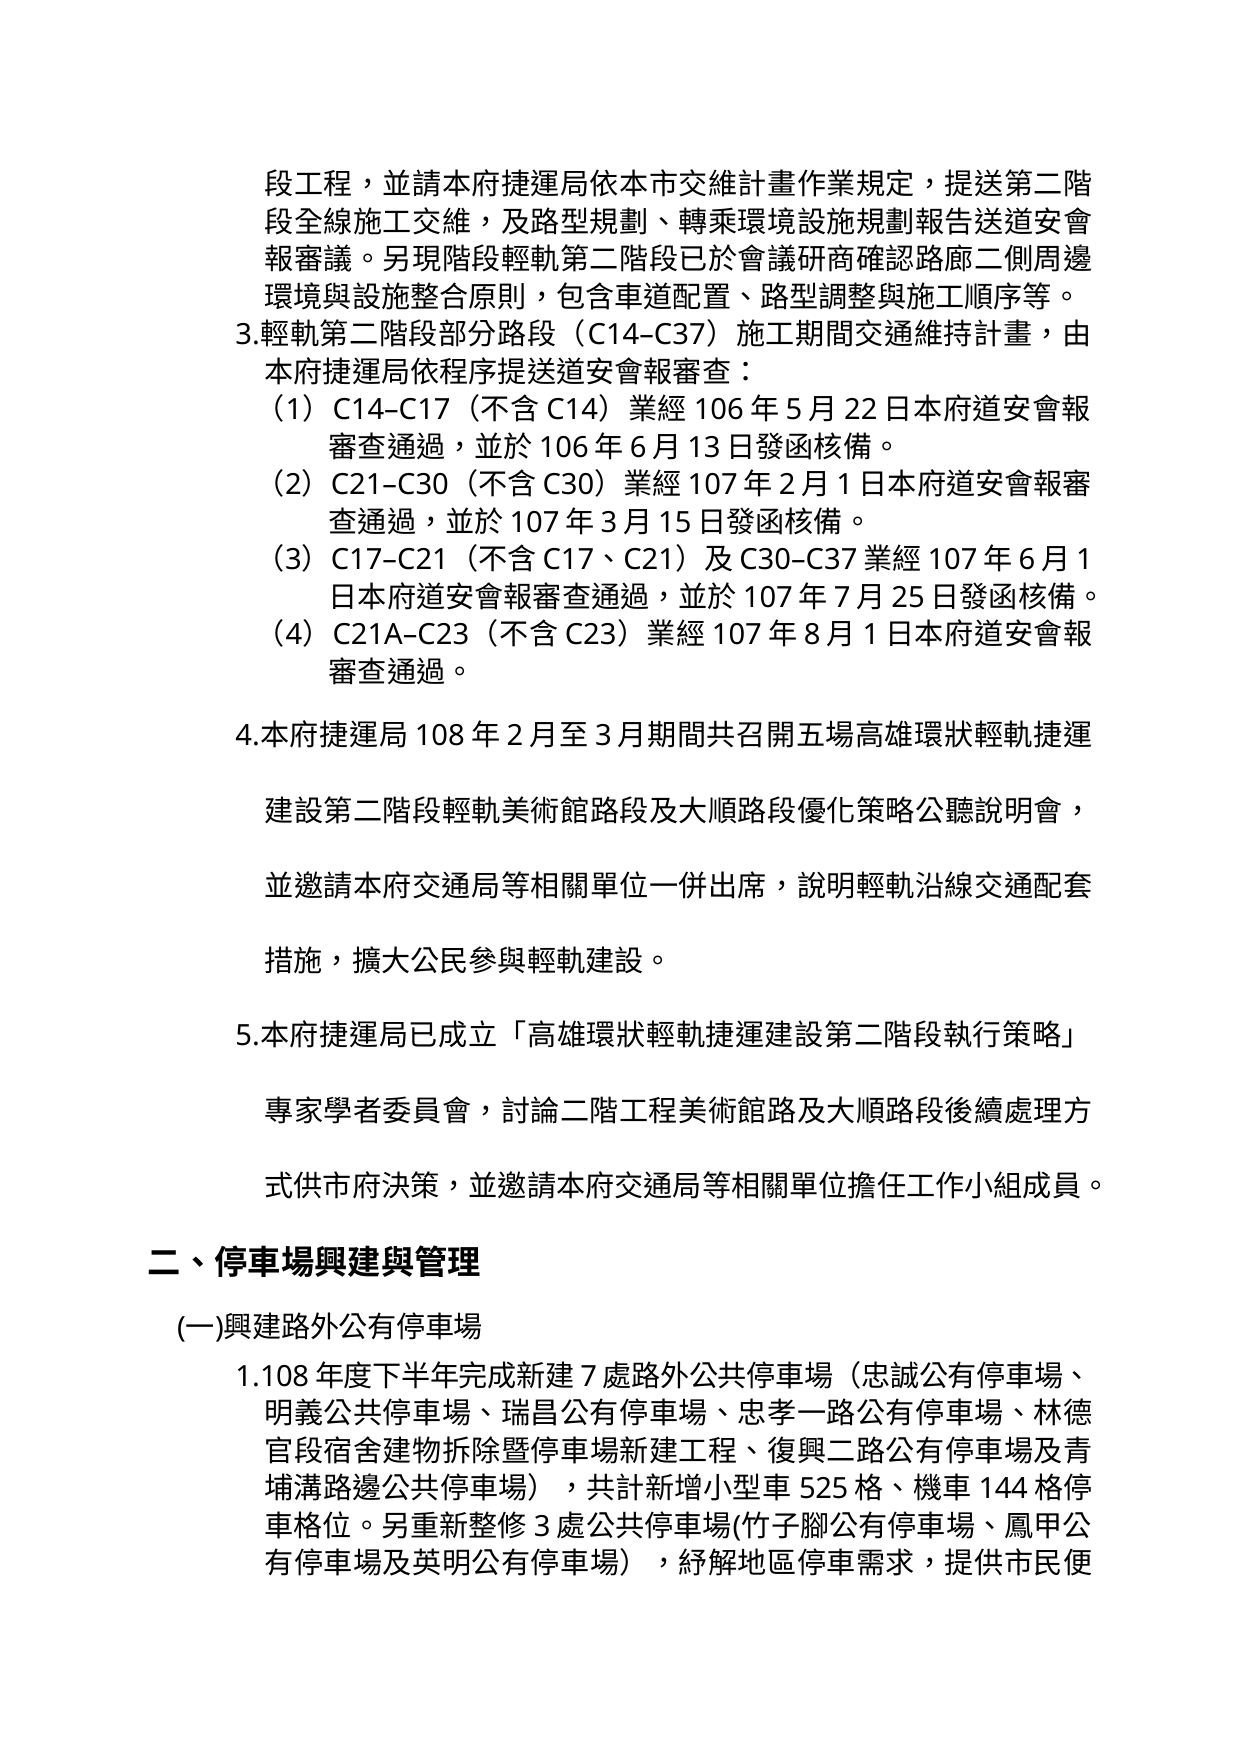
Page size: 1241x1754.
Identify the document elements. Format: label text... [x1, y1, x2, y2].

text 3.輕軌第二階段部分路段（C14–C37）施工期間交通維持計畫，由本府捷運局依程序提送道安會報審查： [235, 314, 1092, 389]
text 4.本府捷運局108年2月至3月期間共召開五場高雄環狀輕軌捷運建設第二階段輕軌美術館路段及大順路段優化策略公聽說明會，並邀請本府交通局等相關單位一併出席，說明輕軌沿線交通配套措施，擴大公民參與輕軌建設。 [235, 689, 1092, 989]
text 段工程，並請本府捷運局依本市交維計畫作業規定，提送第二階段全線施工交維，及路型規劃、轉乘環境設施規劃報告送道安會報審議。另現階段輕軌第二階段已於會議研商確認路廊二側周邊環境與設施整合原則，包含車道配置、路型調整與施工順序等。 [235, 164, 1092, 314]
text （3）C17–C21（不含C17、C21）及C30–C37業經107年6月1日本府道安會報審查通過，並於107年7月25日發函核備。 [256, 539, 1092, 614]
text 5.本府捷運局已成立「高雄環狀輕軌捷運建設第二階段執行策略」專家學者委員會，討論二階工程美術館路及大順路段後續處理方式供市府決策，並邀請本府交通局等相關單位擔任工作小組成員。 [235, 989, 1092, 1214]
text （4）C21A–C23（不含C23）業經107年8月1日本府道安會報審查通過。 [256, 614, 1092, 689]
text 二、停車場興建與管理 [148, 1248, 1092, 1281]
text （2）C21–C30（不含C30）業經107年2月1日本府道安會報審查通過，並於107年3月15日發函核備。 [256, 464, 1092, 539]
text （1）C14–C17（不含C14）業經106年5月22日本府道安會報審查通過，並於106年6月13日發函核備。 [256, 389, 1092, 464]
text (一)興建路外公有停車場 [177, 1281, 1092, 1356]
text 1.108年度下半年完成新建7處路外公共停車場（忠誠公有停車場、明義公共停車場、瑞昌公有停車場、忠孝一路公有停車場、林德官段宿舍建物拆除暨停車場新建工程、復興二路公有停車場及青埔溝路邊公共停車場），共計新增小型車525格、機車144格停車格位。另重新整修3處公共停車場(竹子腳公有停車場、鳳甲公有停車場及英明公有停車場），紓解地區停車需求，提供市民便 [235, 1356, 1092, 1581]
